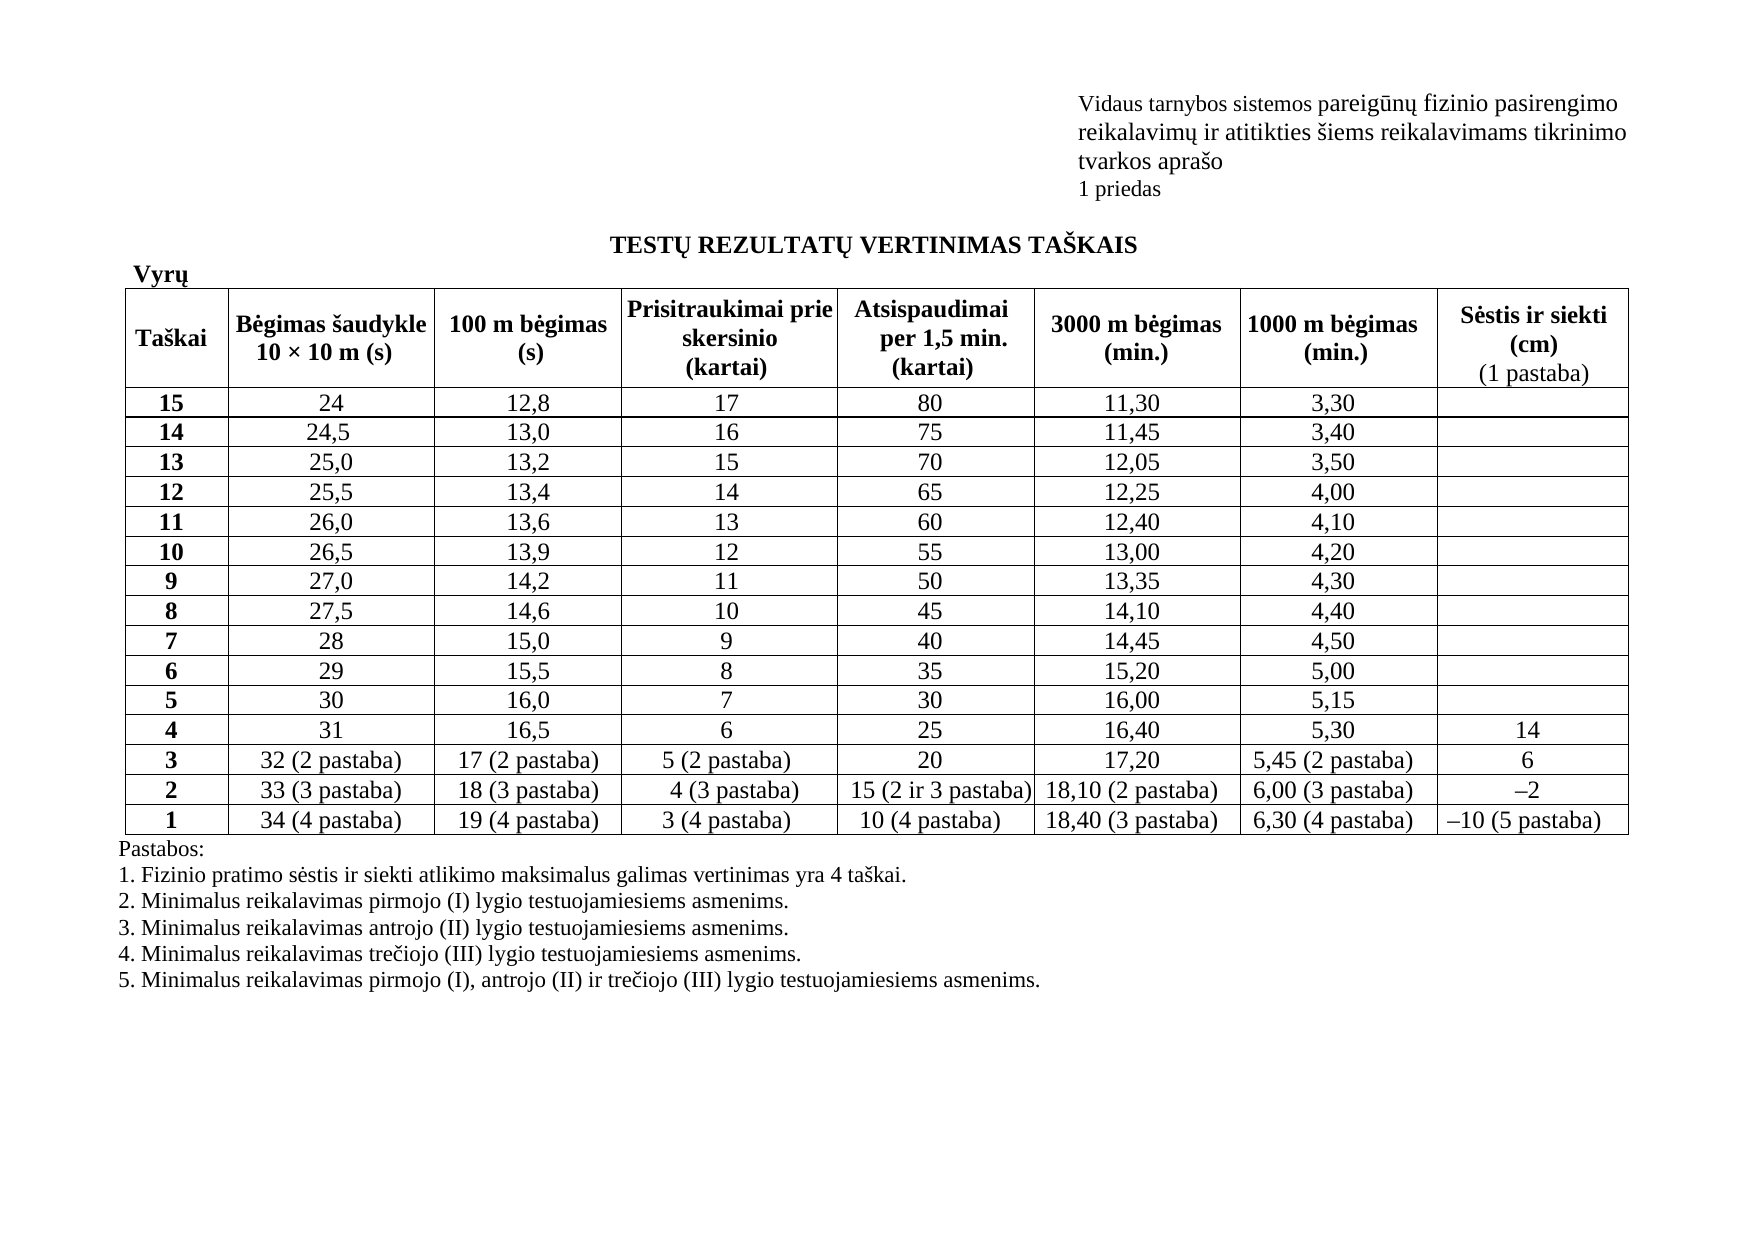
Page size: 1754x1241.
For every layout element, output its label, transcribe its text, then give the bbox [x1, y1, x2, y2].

text 1. Fizinio pratimo sėstis ir siekti atlikimo maksimalus galimas vertinimas yra 4 taškai. [118, 861, 1636, 887]
table_cell 16,40 [1035, 715, 1240, 744]
table_cell 13,6 [435, 507, 621, 536]
table_cell 14,6 [435, 596, 621, 625]
table_cell 15 [126, 388, 228, 416]
table_cell 5,30 [1241, 715, 1437, 744]
table_cell 13,9 [435, 537, 621, 565]
table_cell 31 [229, 715, 434, 744]
table_cell 24 [229, 388, 434, 416]
table_cell 3,30 [1241, 388, 1437, 416]
table_cell 27,5 [229, 596, 434, 625]
table_cell 5,00 [1241, 656, 1437, 684]
table_cell 80 [838, 388, 1034, 416]
table_cell 14 [126, 418, 228, 446]
table_cell [1438, 626, 1628, 655]
table_cell 30 [838, 686, 1034, 714]
table_cell 14 [1438, 715, 1628, 744]
table_cell –2 [1438, 775, 1628, 804]
table_cell 10 [126, 537, 228, 565]
table_cell 70 [838, 447, 1034, 476]
table_cell [1438, 477, 1628, 506]
table_cell 25,5 [229, 477, 434, 506]
text reikalavimų ir atitikties šiems reikalavimams tikrinimo [1078, 117, 1636, 146]
table_cell 10 (4 pastaba) [838, 805, 1034, 833]
table_cell 4,50 [1241, 626, 1437, 655]
table_cell 13 [622, 507, 837, 536]
text 3. Minimalus reikalavimas antrojo (II) lygio testuojamiesiems asmenims. [118, 914, 1636, 940]
table_cell [1438, 537, 1628, 565]
table_cell 4 (3 pastaba) [622, 775, 837, 804]
table_cell 1 [126, 805, 228, 833]
table_header Bėgimas šaudykle 10 × 10 m (s) [229, 289, 434, 387]
table_cell 29 [229, 656, 434, 684]
table_cell 4,10 [1241, 507, 1437, 536]
table_cell 5,15 [1241, 686, 1437, 714]
table_cell 2 [126, 775, 228, 804]
table_cell 24,5 [229, 418, 434, 446]
table_cell 26,0 [229, 507, 434, 536]
table_header 100 m bėgimas (s) [435, 289, 621, 387]
table_cell 20 [838, 745, 1034, 774]
table_cell 14,10 [1035, 596, 1240, 625]
table_cell 6 [622, 715, 837, 744]
table_header 3000 m bėgimas (min.) [1035, 289, 1240, 387]
text Pastabos: [118, 834, 1636, 861]
table_cell 15,0 [435, 626, 621, 655]
table_cell 5,45 (2 pastaba) [1241, 745, 1437, 774]
table_cell 45 [838, 596, 1034, 625]
table_cell 12,05 [1035, 447, 1240, 476]
table_cell 25 [838, 715, 1034, 744]
text 2. Minimalus reikalavimas pirmojo (I) lygio testuojamiesiems asmenims. [118, 887, 1636, 914]
table_cell 3,40 [1241, 418, 1437, 446]
table_cell 15,20 [1035, 656, 1240, 684]
table_cell 14,2 [435, 566, 621, 595]
table_cell 4,30 [1241, 566, 1437, 595]
table_cell 11 [126, 507, 228, 536]
table_cell 4,40 [1241, 596, 1437, 625]
table_cell 16,5 [435, 715, 621, 744]
table_cell 9 [622, 626, 837, 655]
table_cell 6,00 (3 pastaba) [1241, 775, 1437, 804]
table_cell 65 [838, 477, 1034, 506]
table_cell 17 [622, 388, 837, 416]
text 5. Minimalus reikalavimas pirmojo (I), antrojo (II) ir trečiojo (III) lygio testuojamiesiems asmenims. [118, 966, 1636, 993]
table_cell 18 (3 pastaba) [435, 775, 621, 804]
table_cell 8 [622, 656, 837, 684]
table_cell 14,45 [1035, 626, 1240, 655]
table_cell 5 [126, 686, 228, 714]
text 1 priedas [1078, 175, 1636, 201]
text TESTŲ REZULTATŲ VERTINIMAS TAŠKAIS [118, 230, 1636, 259]
text Vidaus tarnybos sistemos pareigūnų fizinio pasirengimo [1078, 88, 1636, 117]
table_cell 15 (2 ir 3 pastaba) [838, 775, 1034, 804]
table_cell [1438, 447, 1628, 476]
table_cell 26,5 [229, 537, 434, 565]
table_cell 11 [622, 566, 837, 595]
table_cell 13,4 [435, 477, 621, 506]
table_cell 16 [622, 418, 837, 446]
table_cell 7 [126, 626, 228, 655]
table_cell 33 (3 pastaba) [229, 775, 434, 804]
text 4. Minimalus reikalavimas trečiojo (III) lygio testuojamiesiems asmenims. [118, 940, 1636, 966]
table_cell 75 [838, 418, 1034, 446]
table_cell 4,20 [1241, 537, 1437, 565]
table_cell [1438, 596, 1628, 625]
table_cell 19 (4 pastaba) [435, 805, 621, 833]
table_header Atsispaudimai per 1,5 min. (kartai) [838, 289, 1034, 387]
table_cell 17 (2 pastaba) [435, 745, 621, 774]
table_cell 55 [838, 537, 1034, 565]
table_cell 16,0 [435, 686, 621, 714]
table_cell 6,30 (4 pastaba) [1241, 805, 1437, 833]
table_cell 8 [126, 596, 228, 625]
table_cell 10 [622, 596, 837, 625]
table_cell 11,30 [1035, 388, 1240, 416]
table_cell [1438, 656, 1628, 684]
table_cell 25,0 [229, 447, 434, 476]
table_cell 7 [622, 686, 837, 714]
table_cell 35 [838, 656, 1034, 684]
table_cell 4 [126, 715, 228, 744]
table_cell 17,20 [1035, 745, 1240, 774]
table_cell 28 [229, 626, 434, 655]
table_cell 4,00 [1241, 477, 1437, 506]
table_cell 12 [126, 477, 228, 506]
table_cell 13,0 [435, 418, 621, 446]
table_cell 13,2 [435, 447, 621, 476]
table_cell 60 [838, 507, 1034, 536]
table_cell 3 [126, 745, 228, 774]
table_cell 12,25 [1035, 477, 1240, 506]
table_cell 27,0 [229, 566, 434, 595]
table_header Prisitraukimai prie skersinio (kartai) [622, 289, 837, 387]
table_cell 13 [126, 447, 228, 476]
table_cell 18,10 (2 pastaba) [1035, 775, 1240, 804]
table_cell 12 [622, 537, 837, 565]
table_cell 11,45 [1035, 418, 1240, 446]
table_cell 12,8 [435, 388, 621, 416]
table_header Taškai [126, 289, 228, 387]
text Vyrų [133, 259, 1636, 287]
table_cell [1438, 566, 1628, 595]
table_cell 13,00 [1035, 537, 1240, 565]
table_cell 50 [838, 566, 1034, 595]
table_cell 30 [229, 686, 434, 714]
table_cell –10 (5 pastaba) [1438, 805, 1628, 833]
table_cell 5 (2 pastaba) [622, 745, 837, 774]
table_cell 9 [126, 566, 228, 595]
table_cell [1438, 507, 1628, 536]
table_cell 15 [622, 447, 837, 476]
table_cell 14 [622, 477, 837, 506]
table_cell [1438, 388, 1628, 416]
table_cell [1438, 418, 1628, 446]
table_cell [1438, 686, 1628, 714]
table_cell 15,5 [435, 656, 621, 684]
text tvarkos aprašo [1078, 146, 1636, 175]
table_cell 16,00 [1035, 686, 1240, 714]
table_cell 12,40 [1035, 507, 1240, 536]
table_header 1000 m bėgimas (min.) [1241, 289, 1437, 387]
table_cell 6 [126, 656, 228, 684]
table_cell 6 [1438, 745, 1628, 774]
table_cell 32 (2 pastaba) [229, 745, 434, 774]
table_cell 3,50 [1241, 447, 1437, 476]
table_cell 34 (4 pastaba) [229, 805, 434, 833]
table_cell 18,40 (3 pastaba) [1035, 805, 1240, 833]
table_cell 3 (4 pastaba) [622, 805, 837, 833]
table_cell 40 [838, 626, 1034, 655]
table_cell 13,35 [1035, 566, 1240, 595]
table_header Sėstis ir siekti (cm) (1 pastaba) [1438, 289, 1628, 387]
